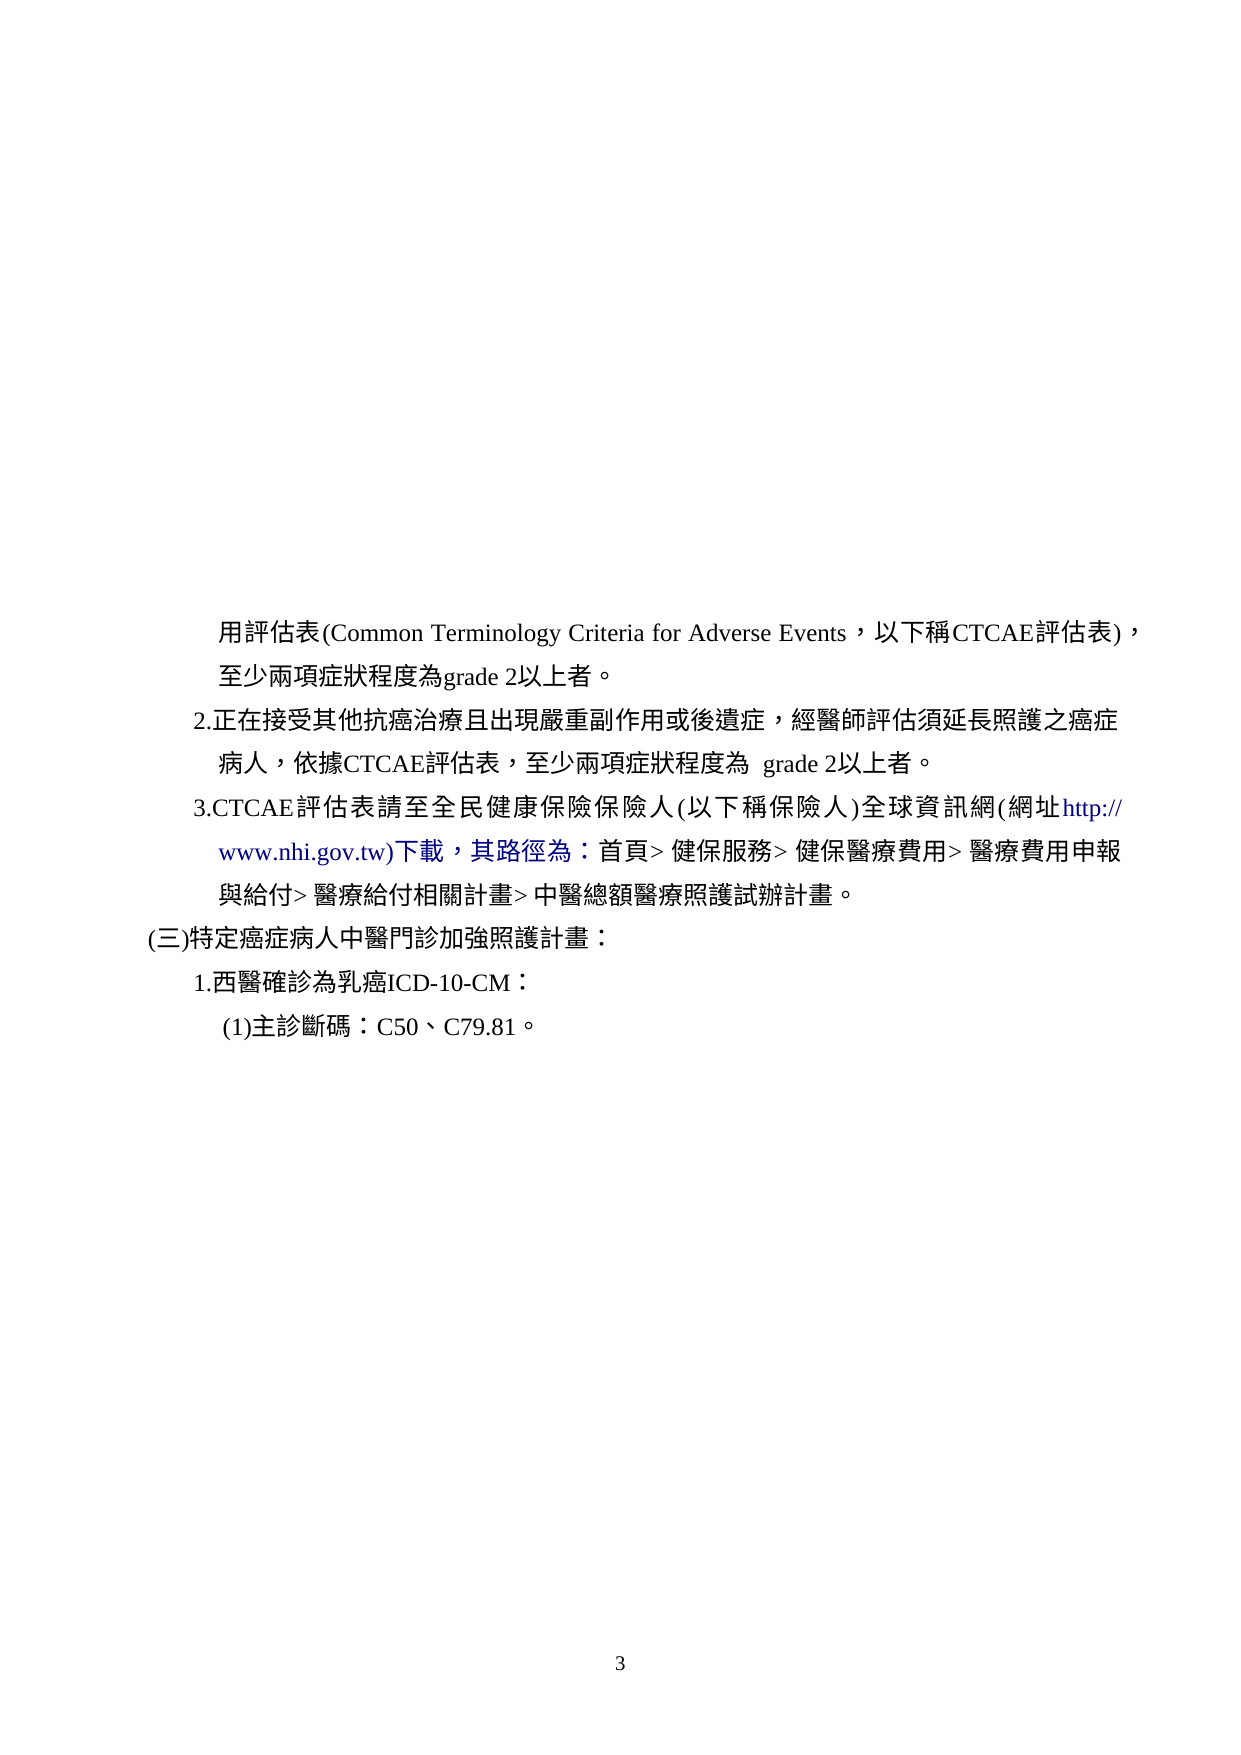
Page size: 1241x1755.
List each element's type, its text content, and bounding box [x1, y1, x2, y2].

text (1)主診斷碼：C50、C79.81。 [222, 1000, 1122, 1044]
text 1.術後或接受化學治療、放射線治療過程中副作用明顯之癌症病人，依據放化療副作用評估表(Common Terminology Criteria for Adverse Events，以下稱CTCAE評估表)，至少兩項症狀程度為grade 2以上者。 [193, 607, 1122, 694]
text (三)特定癌症病人中醫門診加強照護計畫： [148, 913, 1122, 957]
text 3.CTCAE評估表請至全民健康保險保險人(以下稱保險人)全球資訊網(網址http://www.nhi.gov.tw)下載，其路徑為：首頁> 健保服務> 健保醫療費用> 醫療費用申報與給付> 醫療給付相關計畫> 中醫總額醫療照護試辦計畫。 [193, 782, 1122, 913]
text 1.西醫確診為乳癌ICD-10-CM： [193, 957, 1122, 1000]
text 2.正在接受其他抗癌治療且出現嚴重副作用或後遺症，經醫師評估須延長照護之癌症病人，依據CTCAE評估表，至少兩項症狀程度為 grade 2以上者。 [193, 694, 1122, 782]
